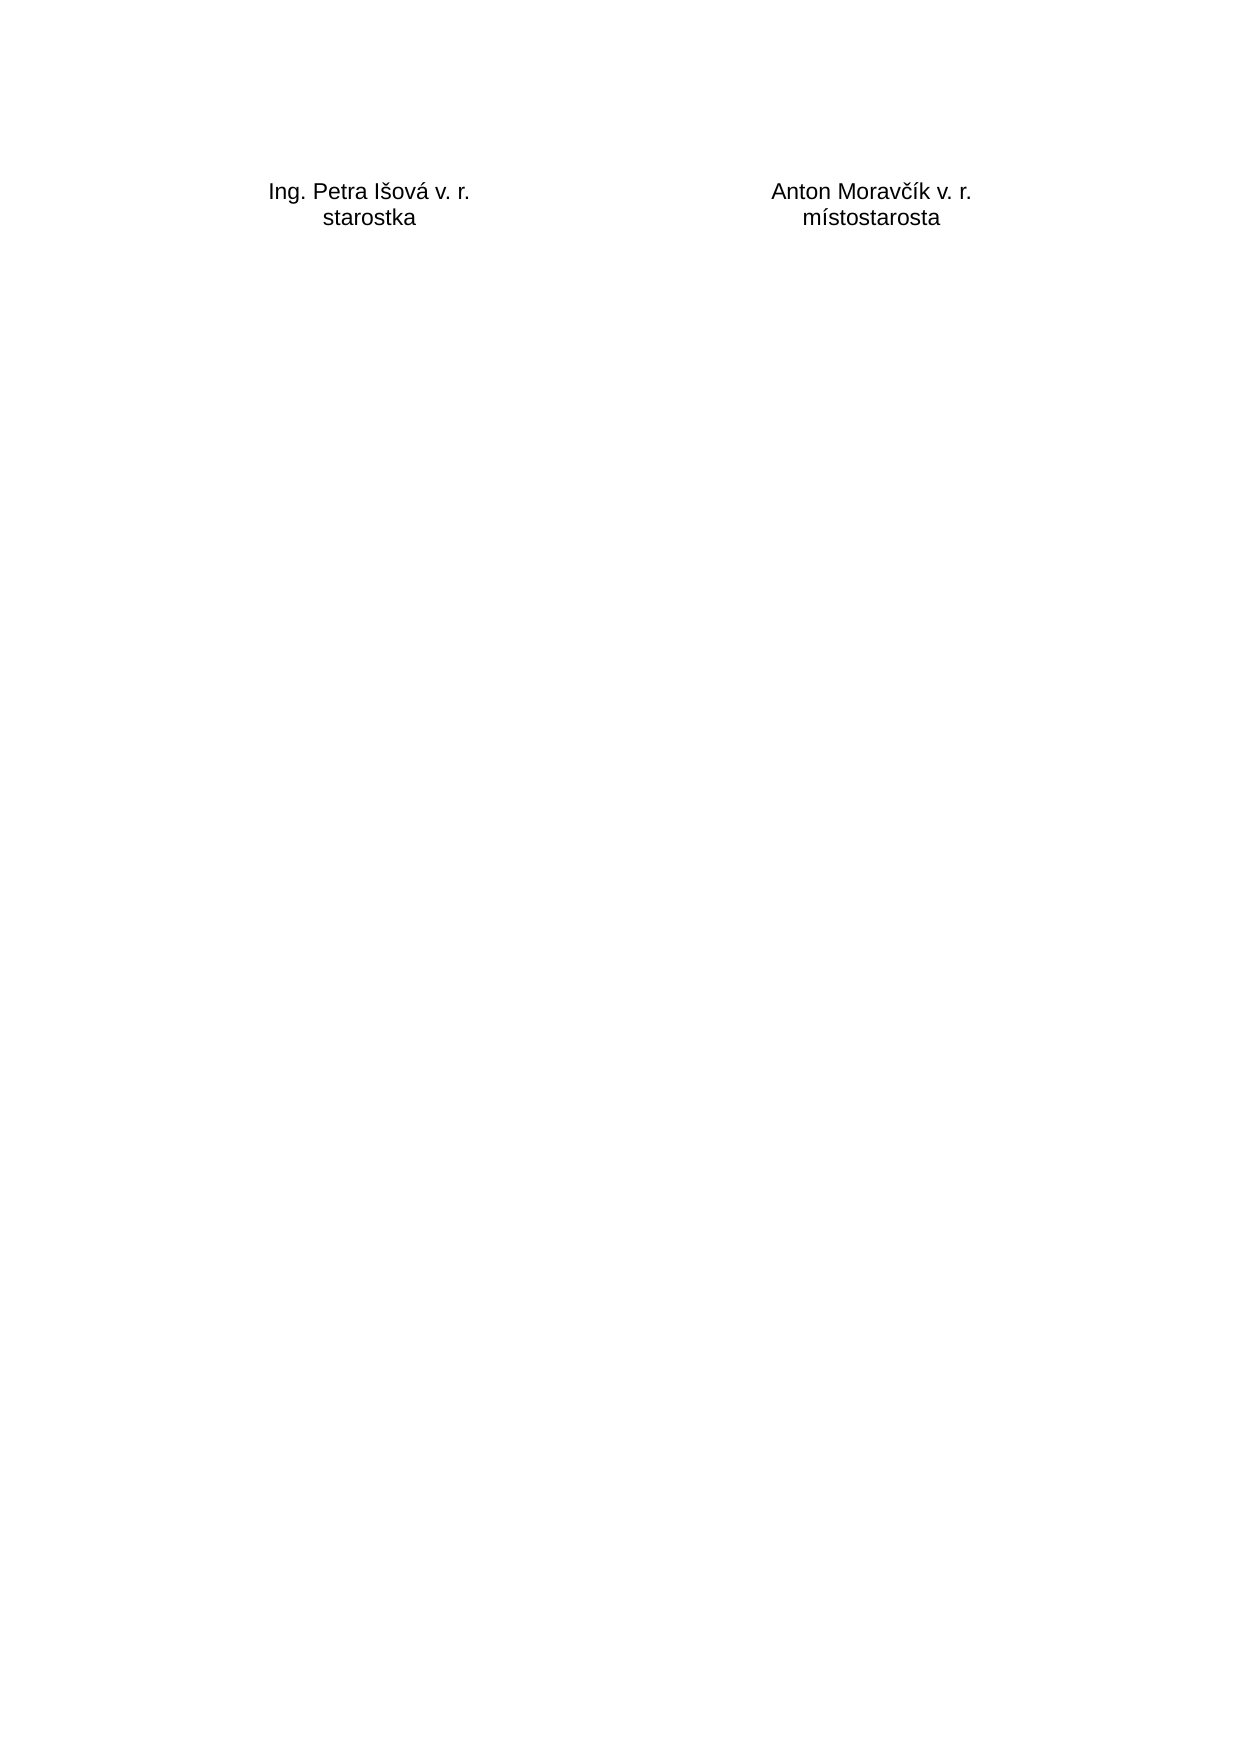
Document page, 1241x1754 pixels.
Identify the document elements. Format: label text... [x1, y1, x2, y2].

table_cell [620, 236, 1122, 354]
table_header Anton Moravčík v. r. místostarosta [620, 118, 1122, 236]
table_header Ing. Petra Išová v. r. starostka [118, 118, 620, 236]
table_cell [118, 236, 620, 354]
